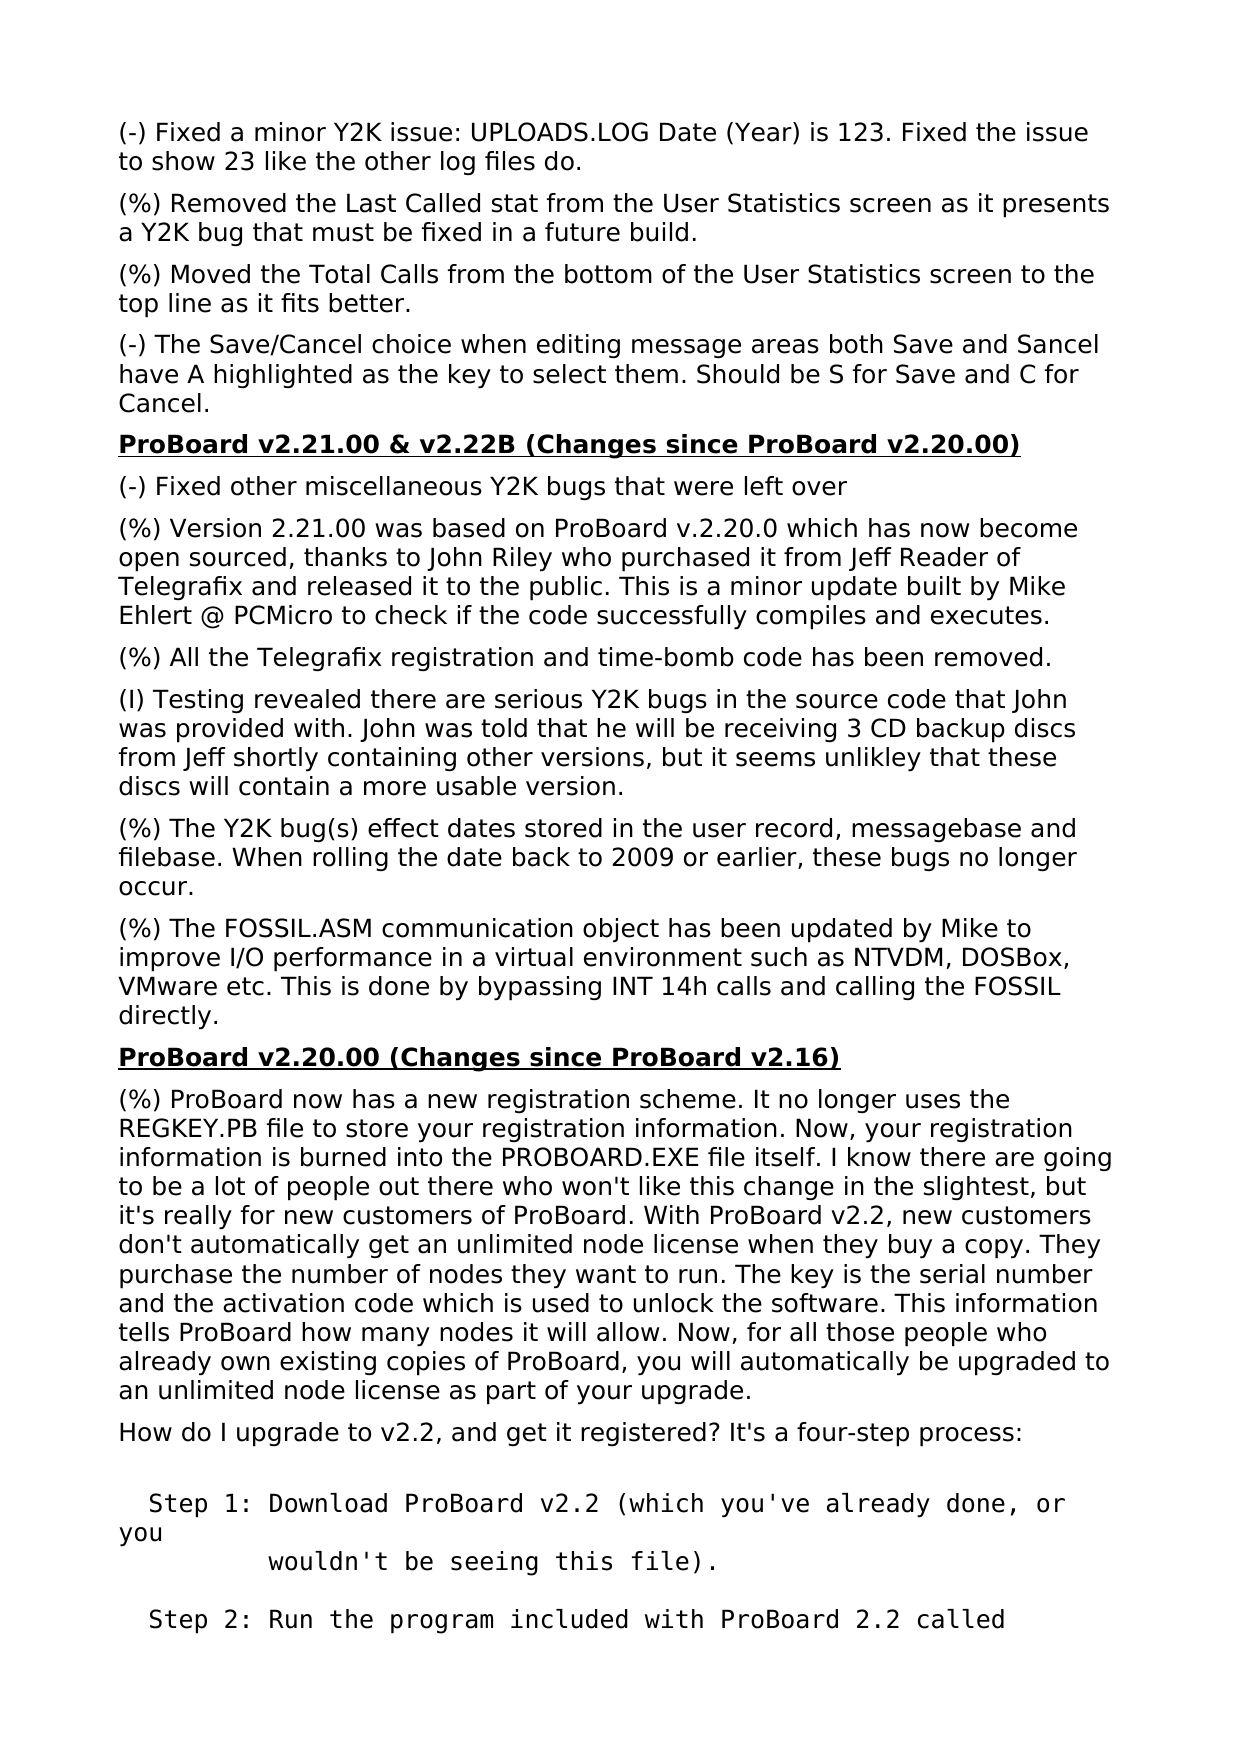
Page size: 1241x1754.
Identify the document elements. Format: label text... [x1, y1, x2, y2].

text (I) Testing revealed there are serious Y2K bugs in the source code that John was provided with. John was told that he will be receiving 3 CD backup discs from Jeff shortly containing other versions, but it seems unlikley that these discs will contain a more usable version. [118, 685, 1122, 801]
text ProBoard v2.21.00 & v2.22B (Changes since ProBoard v2.20.00) [118, 431, 1122, 460]
text Step 1: Download ProBoard v2.2 (which you've already done, or you wouldn't be seeing this file). Step 2: Run the program included with ProBoard 2.2 called [118, 1460, 1122, 1635]
text (%) All the Telegrafix registration and time-bomb code has been removed. [118, 643, 1122, 672]
text (-) Fixed a minor Y2K issue: UPLOADS.LOG Date (Year) is 123. Fixed the issue to show 23 like the other log files do. [118, 118, 1122, 176]
text (%) The Y2K bug(s) effect dates stored in the user record, messagebase and filebase. When rolling the date back to 2009 or earlier, these bugs no longer occur. [118, 814, 1122, 901]
text (%) Version 2.21.00 was based on ProBoard v.2.20.0 which has now become open sourced, thanks to John Riley who purchased it from Jeff Reader of Telegrafix and released it to the public. This is a minor update built by Mike Ehlert @ PCMicro to check if the code successfully compiles and executes. [118, 514, 1122, 631]
text (%) Removed the Last Called stat from the User Statistics screen as it presents a Y2K bug that must be fixed in a future build. [118, 189, 1122, 247]
text (-) Fixed other miscellaneous Y2K bugs that were left over [118, 472, 1122, 501]
text ProBoard v2.20.00 (Changes since ProBoard v2.16) [118, 1043, 1122, 1072]
text How do I upgrade to v2.2, and get it registered? It's a four-step process: [118, 1418, 1122, 1447]
text (%) ProBoard now has a new registration scheme. It no longer uses the REGKEY.PB file to store your registration information. Now, your registration information is burned into the PROBOARD.EXE file itself. I know there are going to be a lot of people out there who won't like this change in the slightest, but it's really for new customers of ProBoard. With ProBoard v2.2, new customers don't automatically get an unlimited node license when they buy a copy. They purchase the number of nodes they want to run. The key is the serial number and the activation code which is used to unlock the software. This information tells ProBoard how many nodes it will allow. Now, for all those people who already own existing copies of ProBoard, you will automatically be upgraded to an unlimited node license as part of your upgrade. [118, 1085, 1122, 1406]
text (%) Moved the Total Calls from the bottom of the User Statistics screen to the top line as it fits better. [118, 260, 1122, 318]
text (%) The FOSSIL.ASM communication object has been updated by Mike to improve I/O performance in a virtual environment such as NTVDM, DOSBox, VMware etc. This is done by bypassing INT 14h calls and calling the FOSSIL directly. [118, 914, 1122, 1031]
text (-) The Save/Cancel choice when editing message areas both Save and Sancel have A highlighted as the key to select them. Should be S for Save and C for Cancel. [118, 331, 1122, 418]
